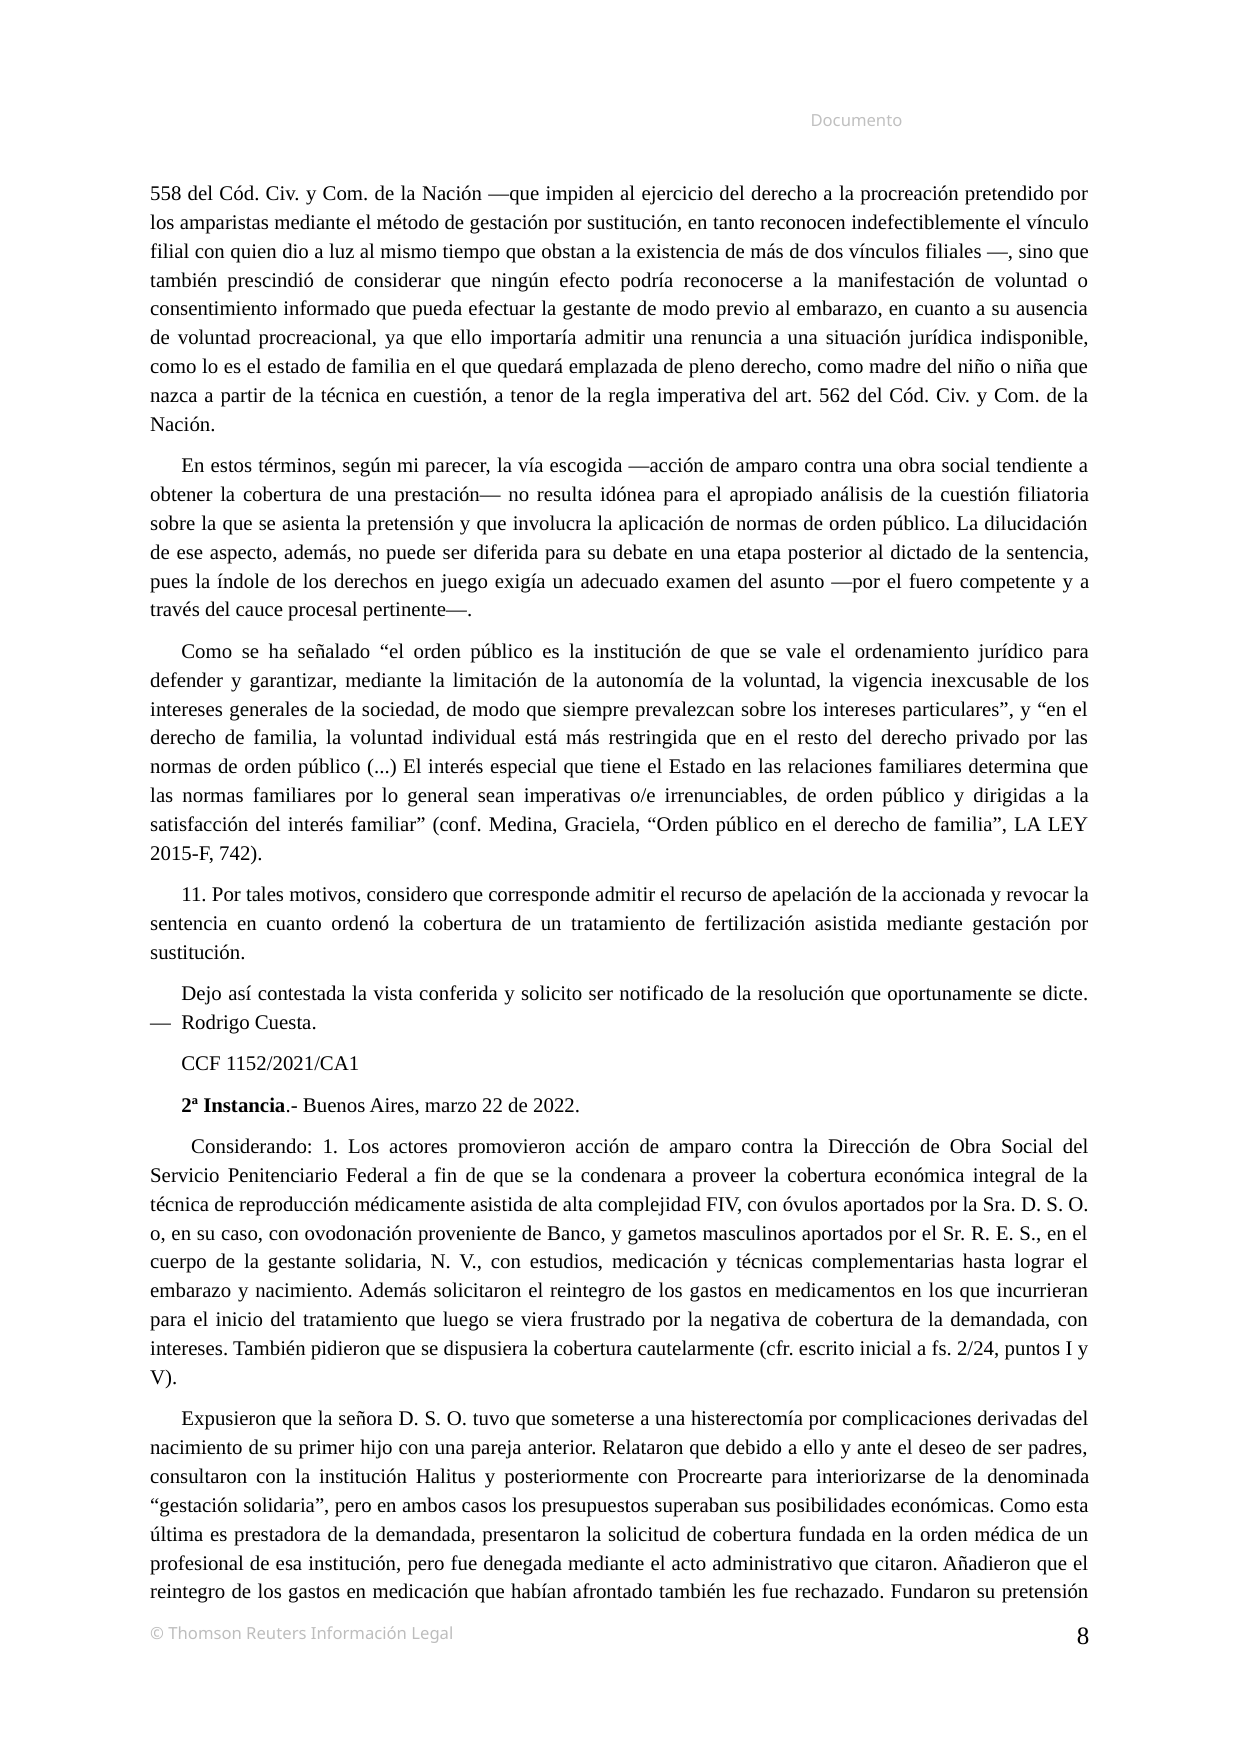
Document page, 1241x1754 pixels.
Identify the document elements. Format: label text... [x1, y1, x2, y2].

text Expusieron que la señora D. S. O. tuvo que someterse a una histerectomía por complicaciones derivadas del nacimiento de su primer hijo con una pareja anterior. Relataron que debido a ello y ante el deseo de ser padres, consultaron con la institución Halitus y posteriormente con Procrearte para interiorizarse de la denominada “gestación solidaria”, pero en ambos casos los presupuestos superaban sus posibilidades económicas. Como esta última es prestadora de la demandada, presentaron la solicitud de cobertura fundada en la orden médica de un profesional de esa institución, pero fue denegada mediante el acto administrativo que citaron. Añadieron que el reintegro de los gastos en medicación que habían afrontado también les fue rechazado. Fundaron su pretensión [150, 1406, 1090, 1603]
text Dejo así contestada la vista conferida y solicito ser notificado de la resolución que oportunamente se dicte. — Rodrigo Cuesta. [150, 981, 1090, 1034]
text Considerando: 1. Los actores promovieron acción de amparo contra la Dirección de Obra Social del Servicio Penitenciario Federal a fin de que se la condenara a proveer la cobertura económica integral de la técnica de reproducción médicamente asistida de alta complejidad FIV, con óvulos aportados por la Sra. D. S. O. o, en su caso, con ovodonación proveniente de Banco, y gametos masculinos aportados por el Sr. R. E. S., en el cuerpo de la gestante solidaria, N. V., con estudios, medicación y técnicas complementarias hasta lograr el embarazo y nacimiento. Además solicitaron el reintegro de los gastos en medicamentos en los que incurrieran para el inicio del tratamiento que luego se viera frustrado por la negativa de cobertura de la demandada, con intereses. También pidieron que se dispusiera la cobertura cautelarmente (cfr. escrito inicial a fs. 2/24, puntos I y V). [150, 1134, 1090, 1389]
text CCF 1152/2021/CA1 [150, 1051, 1090, 1075]
text Como se ha señalado “el orden público es la institución de que se vale el ordenamiento jurídico para defender y garantizar, mediante la limitación de la autonomía de la voluntad, la vigencia inexcusable de los intereses generales de la sociedad, de modo que siempre prevalezcan sobre los intereses particulares”, y “en el derecho de familia, la voluntad individual está más restringida que en el resto del derecho privado por las normas de orden público (...) El interés especial que tiene el Estado en las relaciones familiares determina que las normas familiares por lo general sean imperativas o/e irrenunciables, de orden público y dirigidas a la satisfacción del interés familiar” (conf. Medina, Graciela, “Orden público en el derecho de familia”, LA LEY 2015-F, 742). [150, 639, 1090, 865]
text 558 del Cód. Civ. y Com. de la Nación —que impiden al ejercicio del derecho a la procreación pretendido por los amparistas mediante el método de gestación por sustitución, en tanto reconocen indefectiblemente el vínculo filial con quien dio a luz al mismo tiempo que obstan a la existencia de más de dos vínculos filiales —, sino que también prescindió de considerar que ningún efecto podría reconocerse a la manifestación de voluntad o consentimiento informado que pueda efectuar la gestante de modo previo al embarazo, en cuanto a su ausencia de voluntad procreacional, ya que ello importaría admitir una renuncia a una situación jurídica indisponible, como lo es el estado de familia en el que quedará emplazada de pleno derecho, como madre del niño o niña que nazca a partir de la técnica en cuestión, a tenor de la regla imperativa del art. 562 del Cód. Civ. y Com. de la Nación. [150, 181, 1090, 436]
text En estos términos, según mi parecer, la vía escogida —acción de amparo contra una obra social tendiente a obtener la cobertura de una prestación— no resulta idónea para el apropiado análisis de la cuestión filiatoria sobre la que se asienta la pretensión y que involucra la aplicación de normas de orden público. La dilucidación de ese aspecto, además, no puede ser diferida para su debate en una etapa posterior al dictado de la sentencia, pues la índole de los derechos en juego exigía un adecuado examen del asunto —por el fuero competente y a través del cauce procesal pertinente—. [150, 453, 1090, 621]
text 2ª Instancia.- Buenos Aires, marzo 22 de 2022. [150, 1093, 1090, 1117]
text 11. Por tales motivos, considero que corresponde admitir el recurso de apelación de la accionada y revocar la sentencia en cuanto ordenó la cobertura de un tratamiento de fertilización asistida mediante gestación por sustitución. [150, 882, 1090, 964]
